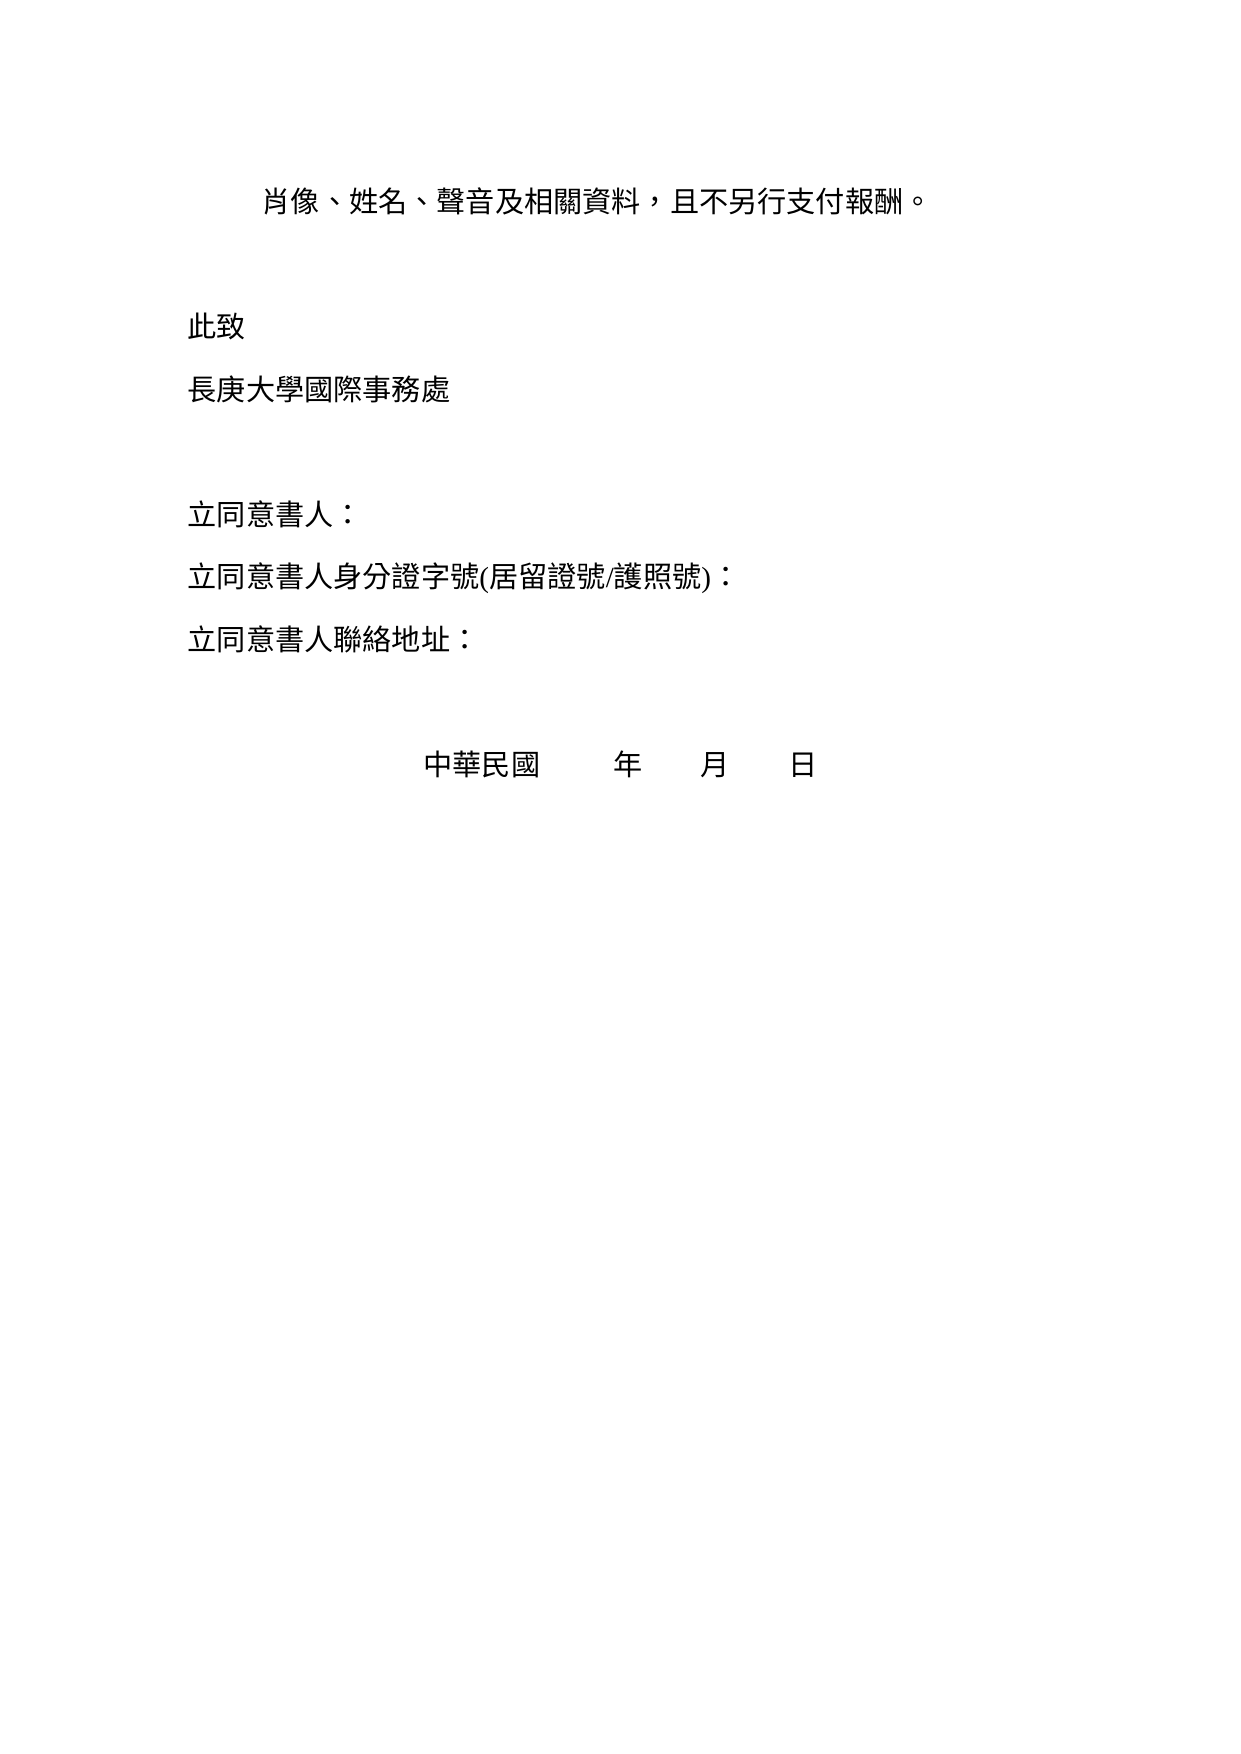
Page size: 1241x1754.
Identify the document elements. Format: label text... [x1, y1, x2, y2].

text 立同意書人： [187, 471, 1053, 533]
text 立同意書人聯絡地址： [187, 596, 1053, 658]
text 立同意書人身分證字號(居留證號/護照號)： [187, 533, 1053, 596]
text 長庚大學國際事務處 [187, 346, 1053, 408]
text 中華民國 年 月 日 [187, 721, 1053, 783]
text 此致 [187, 283, 1053, 346]
list 肖像、姓名、聲音及相關資料，且不另行支付報酬。 [187, 158, 1053, 283]
